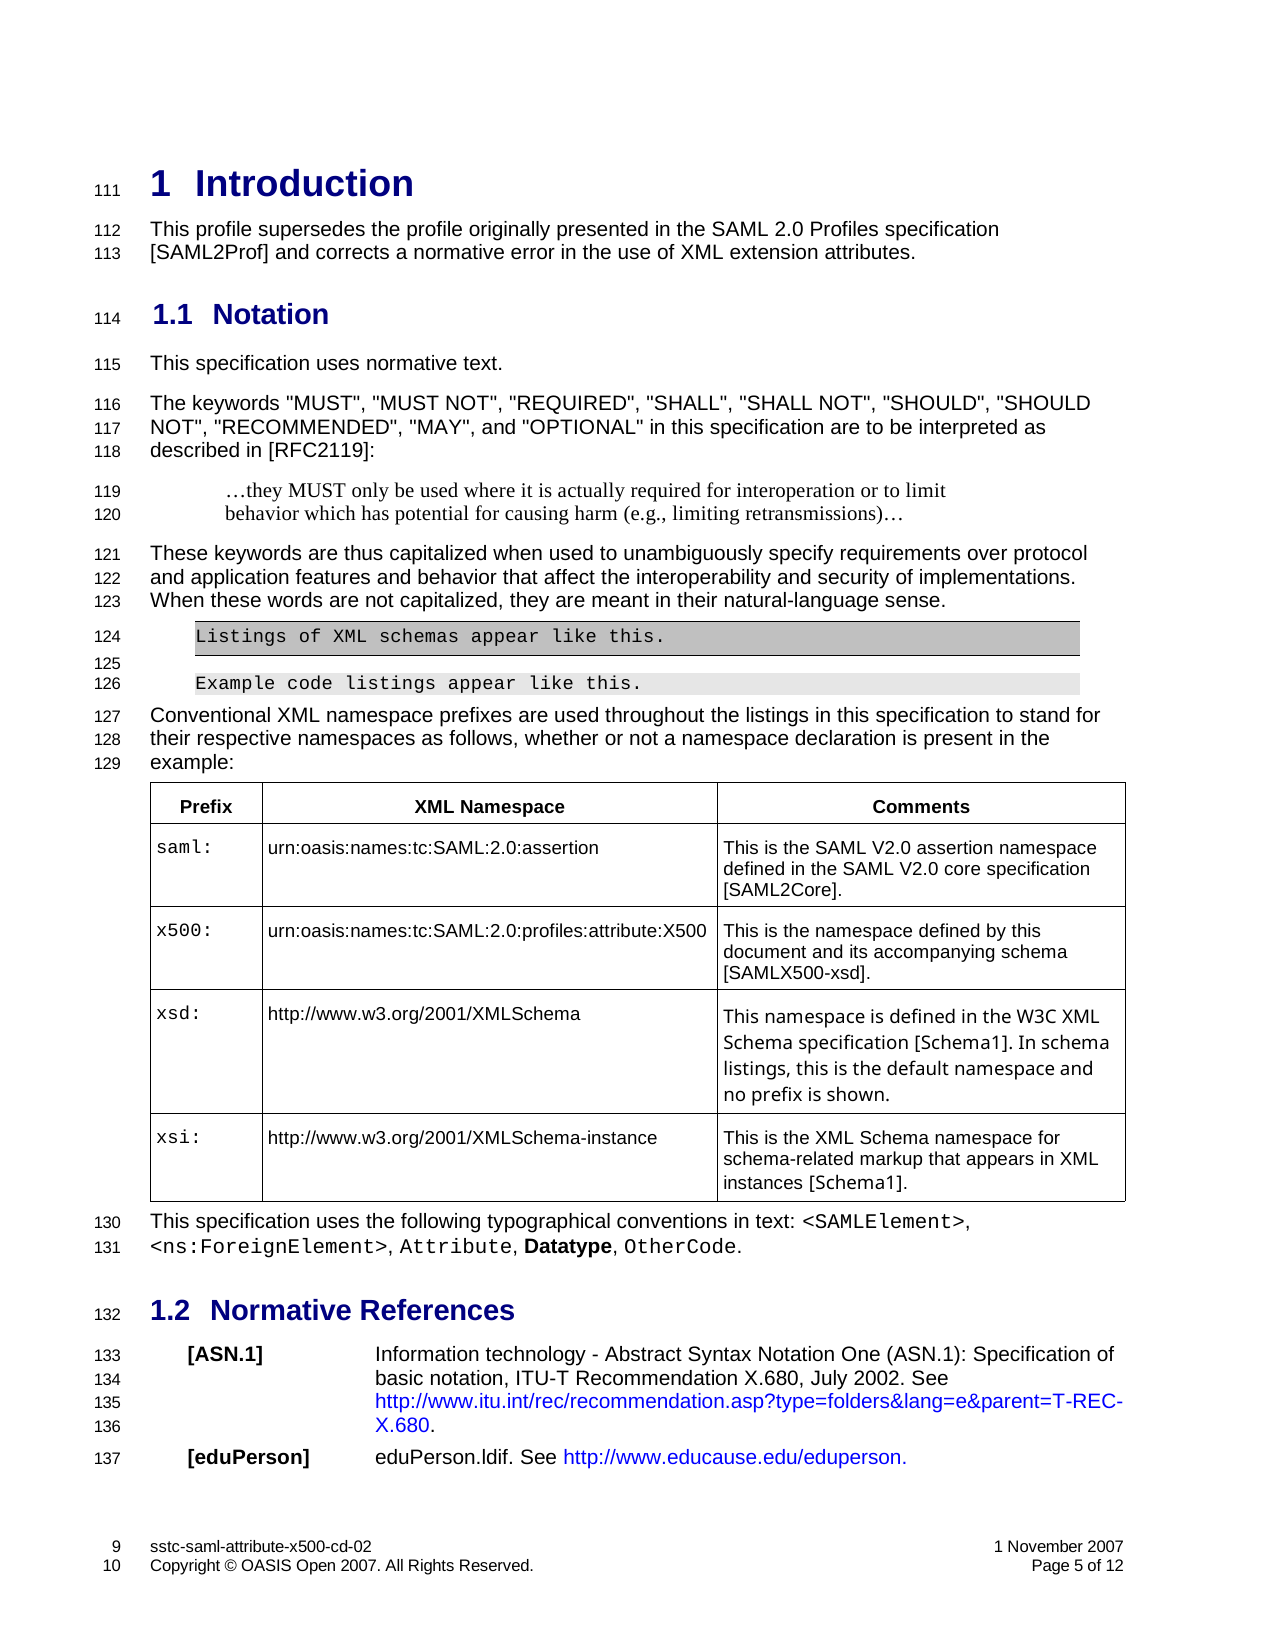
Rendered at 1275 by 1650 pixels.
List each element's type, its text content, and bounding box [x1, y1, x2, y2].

subtitle Normative References [150, 1294, 1125, 1326]
text [eduPerson] eduPerson.ldif. See http://www.educause.edu/eduperson. [187, 1445, 1125, 1469]
text This profile supersedes the profile originally presented in the SAML 2.0 Profiles specification [SAML2Prof] and corrects a normative error in the use of XML extension attributes. [150, 217, 1125, 264]
table_cell urn:oasis:names:tc:SAML:2.0:assertion [263, 824, 717, 906]
text [ASN.1] Information technology - Abstract Syntax Notation One (ASN.1): Specification of basic notation, ITU-T Recommendation X.680, July 2002. See http://www.itu.int/rec/recommendation.asp?type=folders&lang=e&parent=T-REC-X.680. [187, 1343, 1125, 1437]
text These keywords are thus capitalized when used to unambiguously specify requirements over protocol and application features and behavior that affect the interoperability and security of implementations. When these words are not capitalized, they are meant in their natural-language sense. [150, 542, 1125, 612]
table_header Comments [718, 783, 1125, 823]
text …they MUST only be used where it is actually required for interoperation or to limit behavior which has potential for causing harm (e.g., limiting retransmissions)… [225, 479, 1020, 525]
text This specification uses the following typographical conventions in text: <SAMLElement>, <ns:ForeignElement>, Attribute, Datatype, OtherCode. [150, 1209, 1125, 1260]
table_cell http://www.w3.org/2001/XMLSchema [263, 990, 717, 1113]
table_cell xsi: [151, 1114, 262, 1201]
table_cell This is the namespace defined by this document and its accompanying schema [SAMLX500-xsd]. [718, 907, 1125, 989]
table_cell This is the SAML V2.0 assertion namespace defined in the SAML V2.0 core specification [SAML2Core]. [718, 824, 1125, 906]
text Example code listings appear like this. [195, 673, 1080, 695]
table_cell x500: [151, 907, 262, 989]
subtitle Notation [152, 298, 1125, 331]
table_cell http://www.w3.org/2001/XMLSchema-instance [263, 1114, 717, 1201]
table_header Prefix [151, 783, 262, 823]
text This specification uses normative text. [150, 351, 1125, 375]
text Conventional XML namespace prefixes are used throughout the listings in this specification to stand for their respective namespaces as follows, whether or not a namespace declaration is present in the example: [150, 703, 1125, 774]
table_cell saml: [151, 824, 262, 906]
table_cell This is the XML Schema namespace for schema-related markup that appears in XML instances [Schema1]. [718, 1114, 1125, 1201]
table_cell urn:oasis:names:tc:SAML:2.0:profiles:attribute:X500 [263, 907, 717, 989]
text Listings of XML schemas appear like this. [195, 622, 1080, 655]
table_cell This namespace is defined in the W3C XML Schema specification [Schema1]. In schema listings, this is the default namespace and no prefix is shown. [718, 990, 1125, 1113]
table_cell xsd: [151, 990, 262, 1113]
subtitle Introduction [150, 150, 1125, 204]
table_header XML Namespace [263, 783, 717, 823]
text The keywords "MUST", "MUST NOT", "REQUIRED", "SHALL", "SHALL NOT", "SHOULD", "SHOULD NOT", "RECOMMENDED", "MAY", and "OPTIONAL" in this specification are to be interpreted as described in [RFC2119]: [150, 392, 1125, 462]
